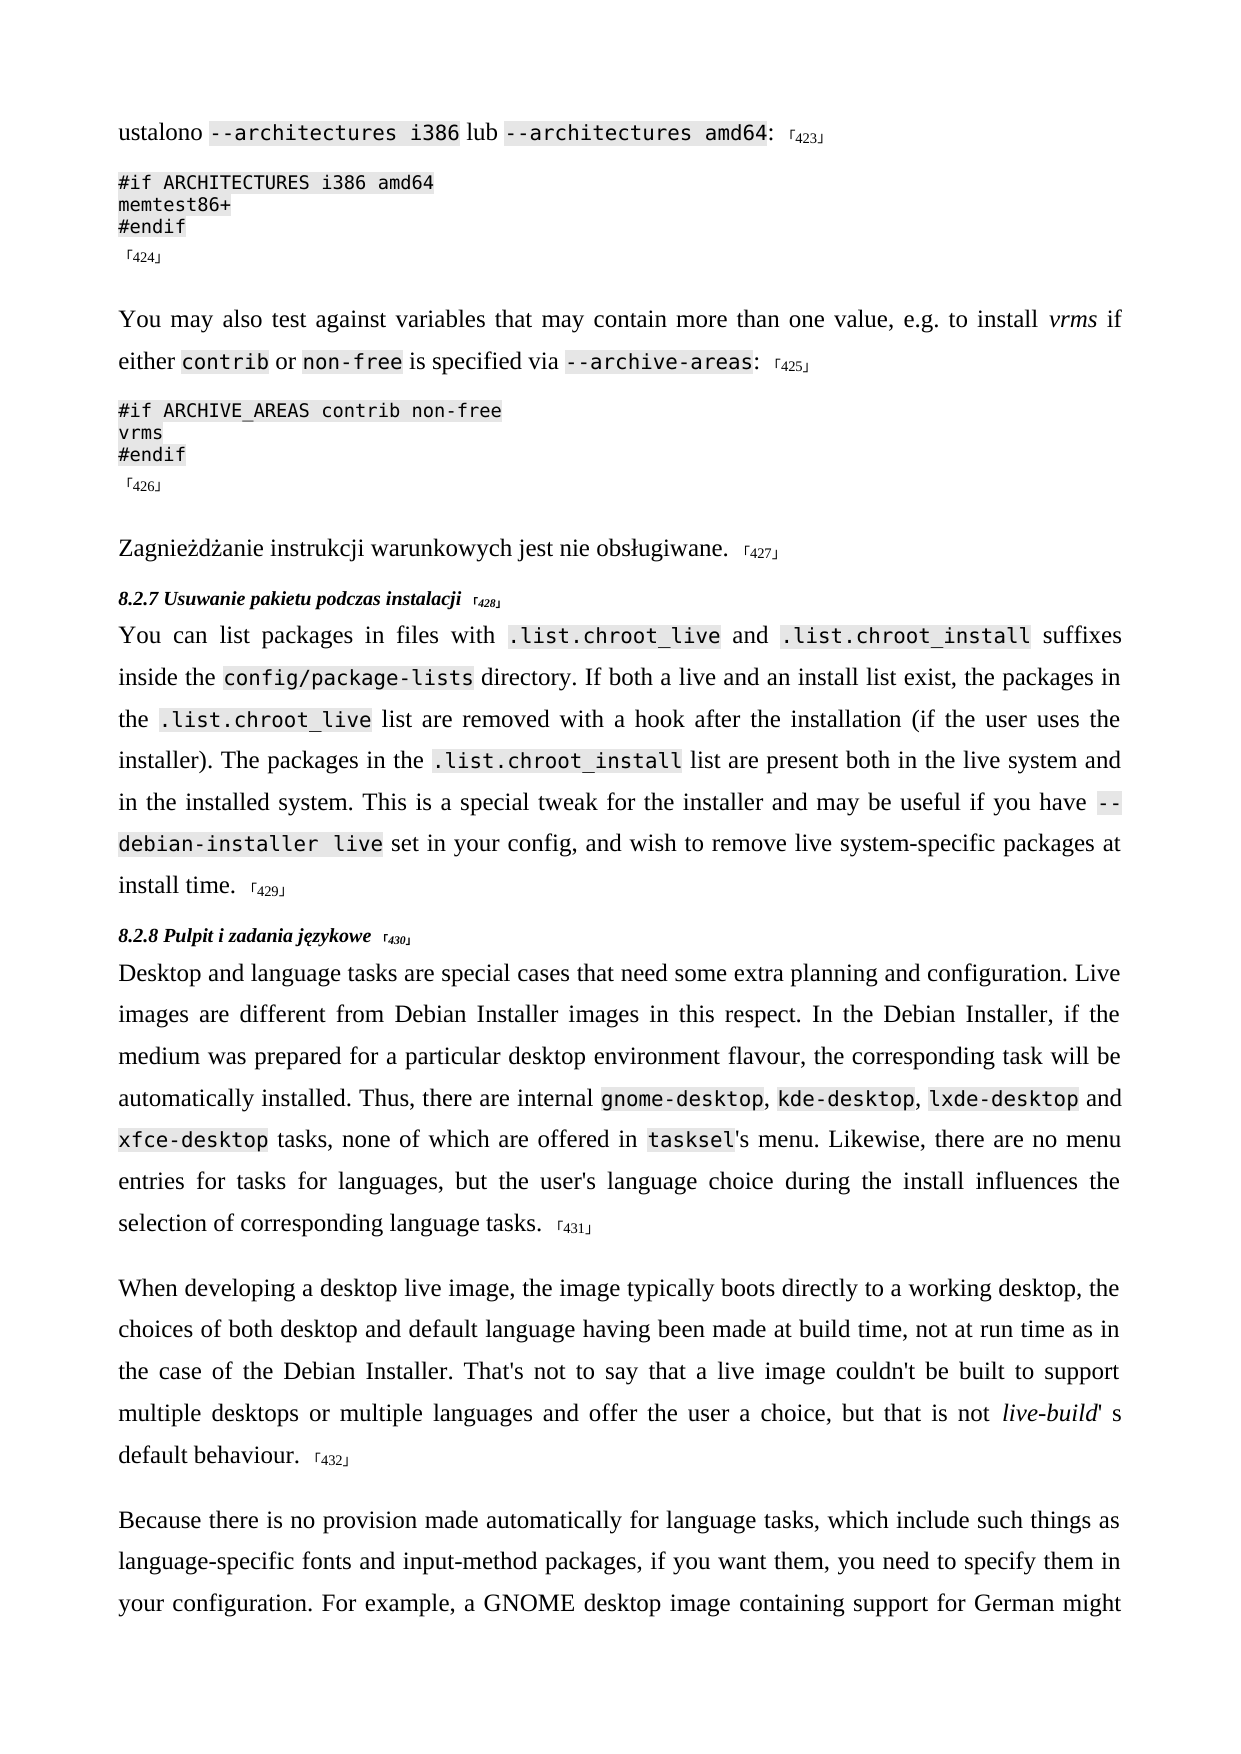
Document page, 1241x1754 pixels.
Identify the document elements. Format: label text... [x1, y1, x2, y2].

text 「426」 [118, 466, 1122, 494]
text ustalono --architectures i386 lub --architectures amd64: 「423」 [118, 118, 1122, 146]
text vrms [163, 422, 1122, 444]
subtitle 8.2.8 Pulpit i zadania językowe 「430」 [118, 925, 1122, 947]
text Because there is no provision made automatically for language tasks, which include such things as language-specific fonts and input-method packages, if you want them, you need to specify them in your configuration. For example, a GNOME desktop image containing support for German might [118, 1506, 1122, 1617]
text When developing a desktop live image, the image typically boots directly to a working desktop, the choices of both desktop and default language having been made at build time, not at run time as in the case of the Debian Installer. That's not to say that a live image couldn't be built to support multiple desktops or multiple languages and offer the user a choice, but that is not live-build' s default behaviour. 「432」 [118, 1274, 1122, 1468]
text #endif [186, 216, 1122, 237]
text 「424」 [118, 237, 1122, 266]
text memtest86+ [231, 194, 1122, 216]
text Desktop and language tasks are special cases that need some extra planning and configuration. Live images are different from Debian Installer images in this respect. In the Debian Installer, if the medium was prepared for a particular desktop environment flavour, the corresponding task will be automatically installed. Thus, there are internal gnome-desktop, kde-desktop, lxde-desktop and xfce-desktop tasks, none of which are offered in tasksel's menu. Likewise, there are no menu entries for tasks for languages, but the user's language choice during the install influences the selection of corresponding language tasks. 「431」 [118, 959, 1122, 1237]
text Zagnieżdżanie instrukcji warunkowych jest nie obsługiwane. 「427」 [118, 533, 1122, 562]
text #if ARCHIVE_AREAS contrib non-free [502, 400, 1122, 422]
text #if ARCHITECTURES i386 amd64 [434, 172, 1122, 194]
subtitle 8.2.7 Usuwanie pakietu podczas instalacji 「428」 [118, 587, 1122, 610]
text You can list packages in files with .list.chroot_live and .list.chroot_install suffixes inside the config/package-lists directory. If both a live and an install list exist, the packages in the .list.chroot_live list are removed with a hook after the installation (if the user uses the installer). The packages in the .list.chroot_install list are present both in the live system and in the installed system. This is a special tweak for the installer and may be useful if you have --debian-installer live set in your config, and wish to remove live system-specific packages at install time. 「429」 [118, 622, 1122, 899]
text You may also test against variables that may contain more than one value, e.g. to install vrms if either contrib or non-free is specified via --archive-areas: 「425」 [118, 305, 1122, 375]
text #endif [186, 444, 1122, 466]
